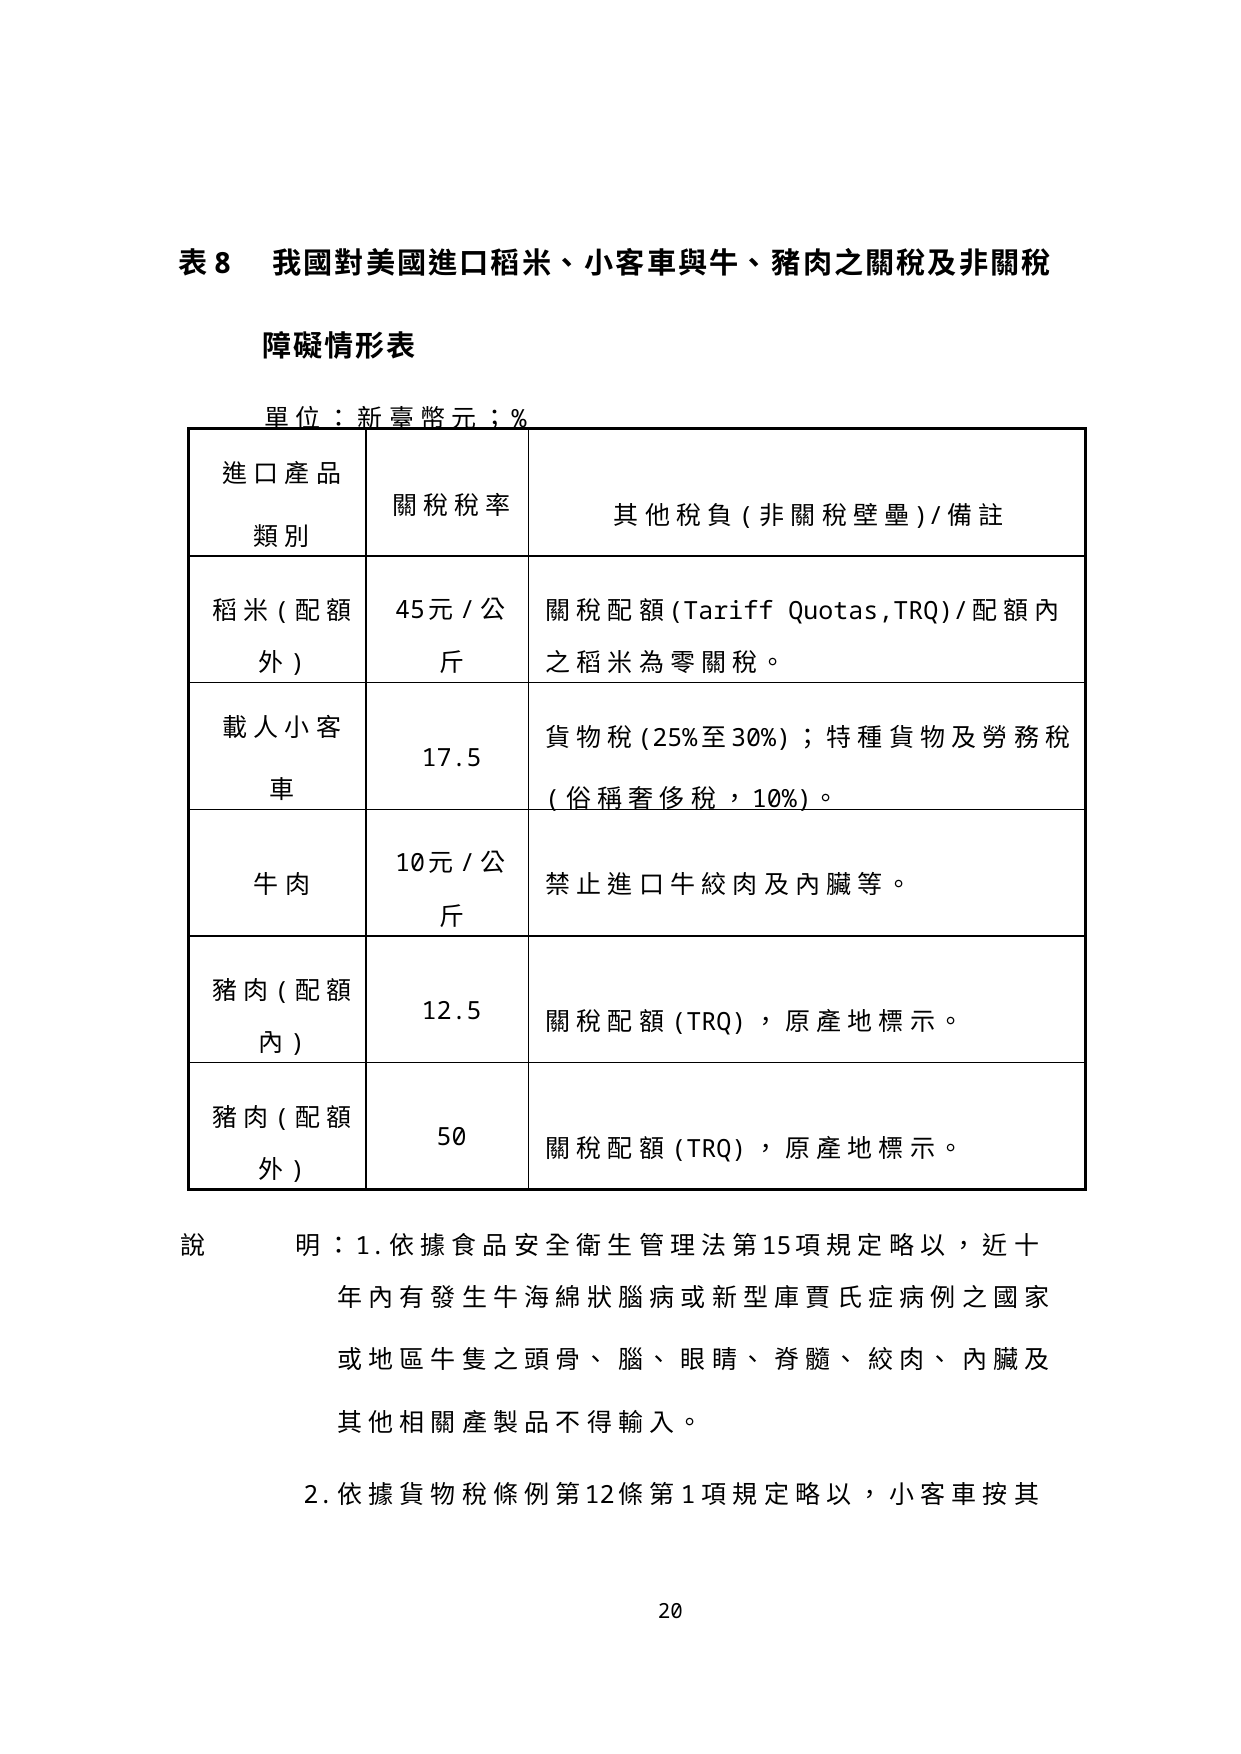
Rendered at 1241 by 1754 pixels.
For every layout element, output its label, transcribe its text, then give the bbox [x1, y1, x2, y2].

table_cell 禁止進口牛絞肉及內臟等。 [529, 810, 1084, 935]
text 表8 我國對美國進口稻米、小客車與牛、豬肉之關稅及非關稅障礙情形表 單位：新臺幣元；% [177, 177, 1078, 427]
table_cell 豬肉(配額外) [190, 1063, 365, 1188]
table_cell 10元/公斤 [367, 810, 528, 935]
table_header 關稅稅率 [367, 430, 528, 555]
table_cell 關稅配額(TRQ)，原產地標示。 [529, 1063, 1084, 1188]
table_cell 50 [367, 1063, 528, 1188]
table_cell 載人小客車 [190, 683, 365, 808]
text 說 明：1.依據食品安全衛生管理法第15項規定略以，近十年內有發生牛海綿狀腦病或新型庫賈氏症病例之國家或地區牛隻之頭骨、腦、眼睛、脊髓、絞肉、內臟及其他相關產製品不得輸入。 [177, 1191, 1063, 1441]
table_header 其他稅負(非關稅壁壘)/備註 [529, 430, 1084, 555]
table_cell 關稅配額(Tariff Quotas,TRQ)/配額內之稻米為零關稅。 [529, 557, 1084, 682]
table_cell 45元/公斤 [367, 557, 528, 682]
table_cell 12.5 [367, 937, 528, 1062]
table_cell 豬肉(配額內) [190, 937, 365, 1062]
text 2.依據貨物稅條例第12條第1項規定略以，小客車按其 [299, 1441, 1063, 1504]
table_cell 關稅配額(TRQ)，原產地標示。 [529, 937, 1084, 1062]
table_header 進口產品類別 [190, 430, 365, 555]
table_cell 貨物稅(25%至30%)；特種貨物及勞務稅(俗稱奢侈稅，10%)。 [529, 683, 1084, 808]
table_cell 17.5 [367, 683, 528, 808]
table_cell 稻米(配額外) [190, 557, 365, 682]
table_cell 牛肉 [190, 810, 365, 935]
